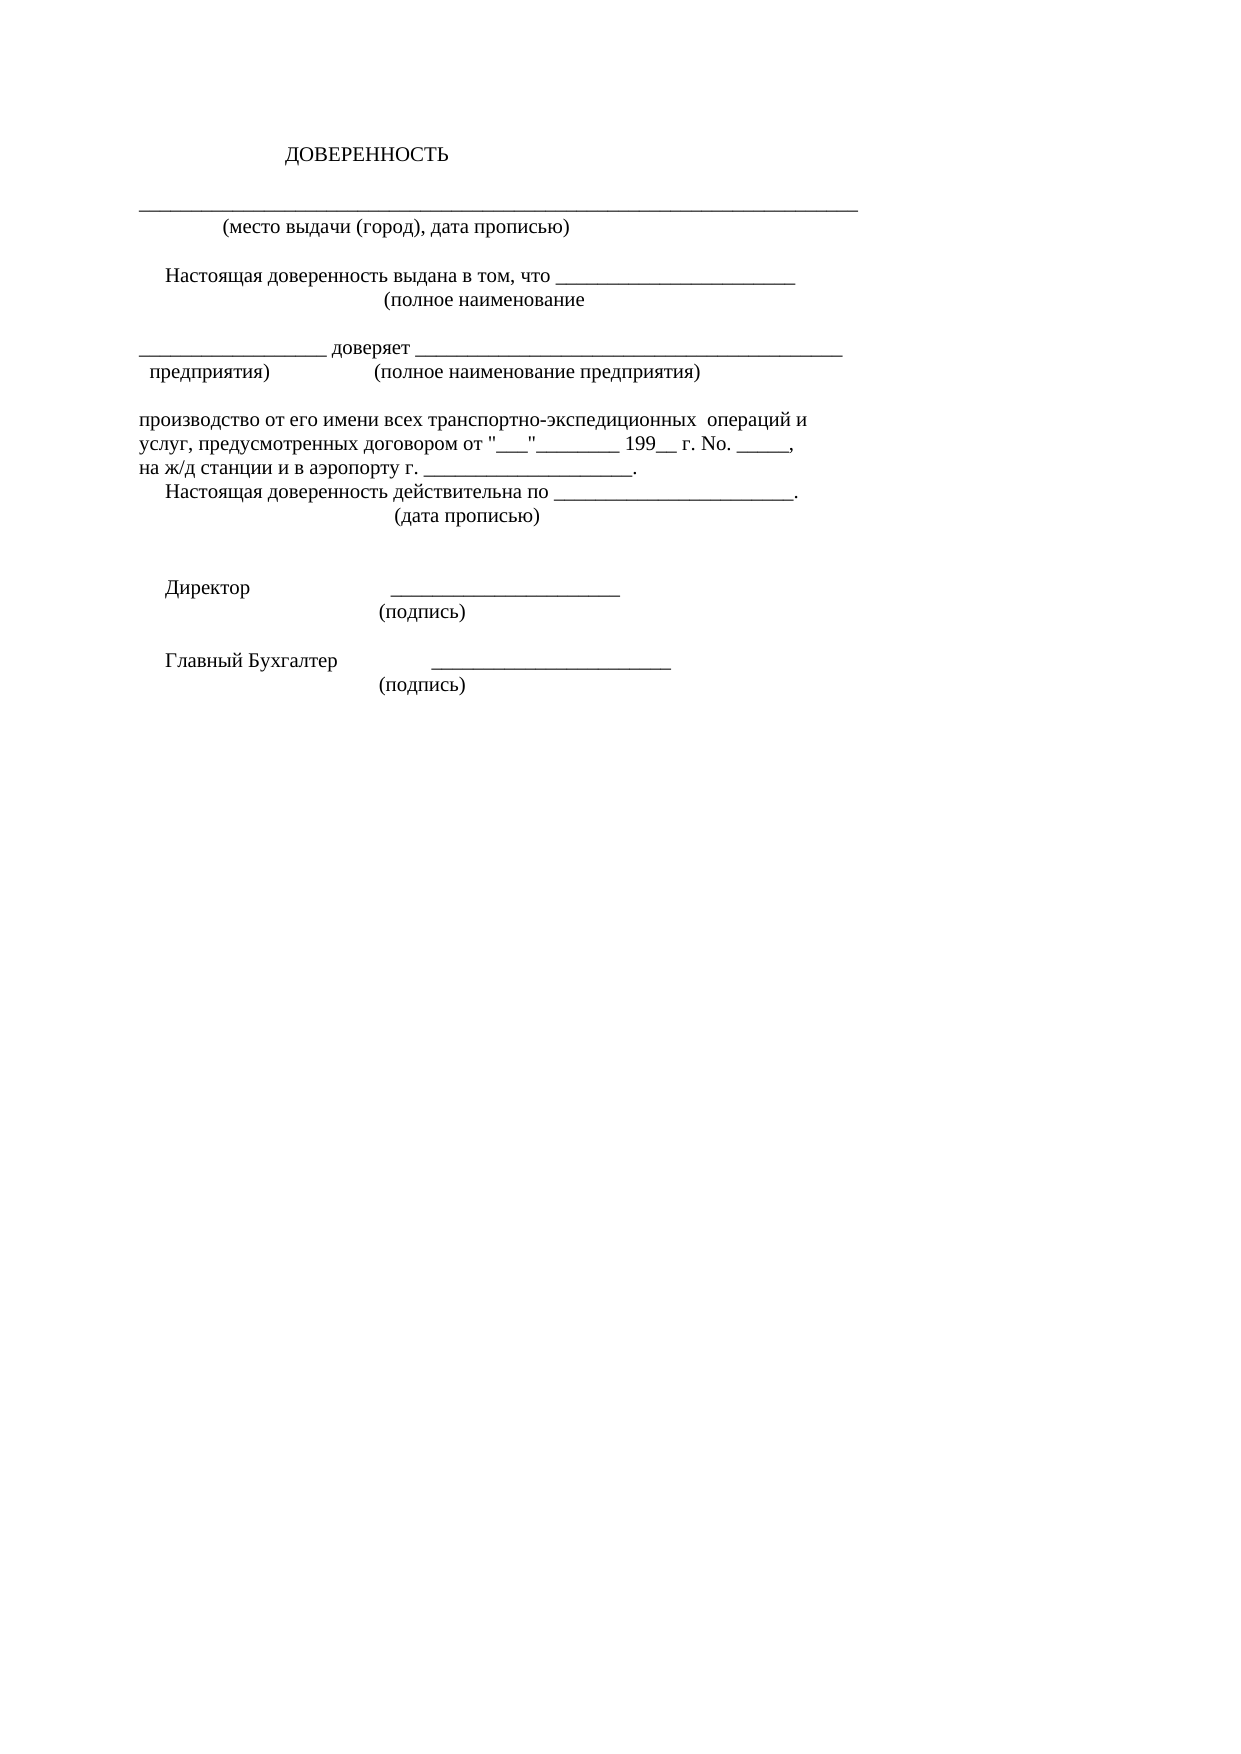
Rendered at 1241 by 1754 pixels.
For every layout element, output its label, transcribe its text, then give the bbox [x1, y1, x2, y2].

text на ж/д станции и в аэропорту г. ____________________. [118, 455, 1122, 479]
text услуг, предусмотренных договором от "___"________ 199__ г. No. _____, [118, 431, 1122, 455]
text (полное наименование [118, 287, 1122, 311]
text производство от его имени всех транспортно-экспедиционных операций и [118, 407, 1122, 431]
text предприятия) (полное наименование предприятия) [118, 359, 1122, 383]
text ДОВЕРЕННОСТЬ [118, 142, 1122, 166]
text Главный Бухгалтер _______________________ [118, 647, 1122, 672]
text Настоящая доверенность выдана в том, что _______________________ [118, 262, 1122, 287]
text __________________ доверяет _________________________________________ [118, 335, 1122, 359]
text _____________________________________________________________________ [118, 190, 1122, 214]
text Директор ______________________ [118, 575, 1122, 599]
text (дата прописью) [118, 503, 1122, 527]
text (место выдачи (город), дата прописью) [118, 214, 1122, 238]
text Настоящая доверенность действительна по _______________________. [118, 479, 1122, 503]
text (подпись) [118, 599, 1122, 623]
text (подпись) [118, 672, 1122, 696]
